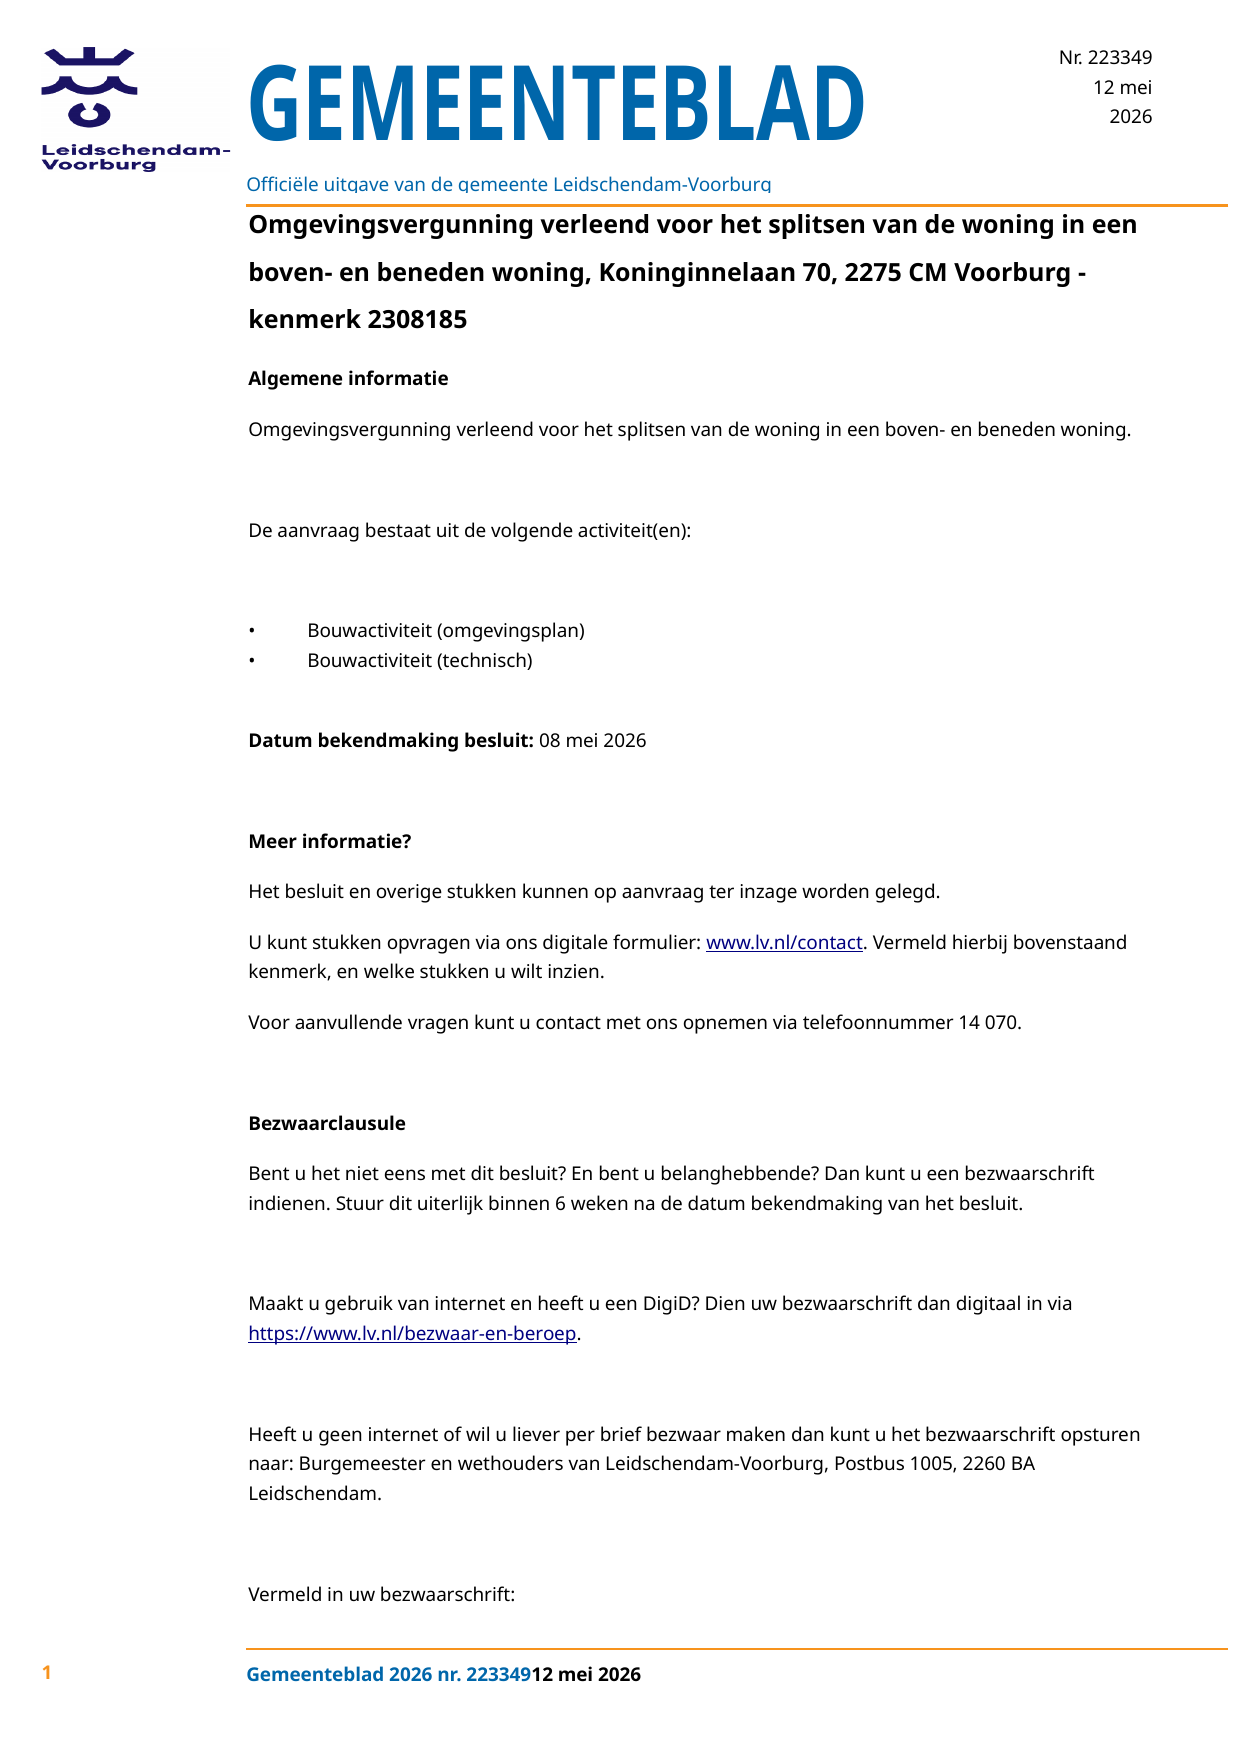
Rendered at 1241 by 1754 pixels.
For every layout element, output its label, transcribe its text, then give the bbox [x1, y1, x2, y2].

picture [41, 47, 231, 172]
text Meer informatie? [248, 828, 1152, 854]
text Algemene informatie [248, 366, 1152, 391]
text Heeft u geen internet of wil u liever per brief bezwaar maken dan kunt u het bezwaarschrift opsturen naar: Burgemeester en wethouders van Leidschendam-Voorburg, Postbus 1005, 2260 BA Leidschendam. [248, 1421, 1152, 1506]
list Bouwactiviteit (omgevingsplan) [248, 618, 1152, 643]
text Vermeld in uw bezwaarschrift: [248, 1581, 1152, 1607]
text De aanvraag bestaat uit de volgende activiteit(en): [248, 517, 1152, 542]
text Bent u het niet eens met dit besluit? En bent u belanghebbende? Dan kunt u een bezwaarschrift indienen. Stuur dit uiterlijk binnen 6 weken na de datum bekendmaking van het besluit. [248, 1160, 1152, 1215]
text Maakt u gebruik van internet en heeft u een DigiD? Dien uw bezwaarschrift dan digitaal in via https://www.lv.nl/bezwaar-en-beroep. [248, 1291, 1152, 1346]
text U kunt stukken opvragen via ons digitale formulier: www.lv.nl/contact. Vermeld hierbij bovenstaand kenmerk, en welke stukken u wilt inzien. [248, 929, 1152, 984]
text Omgevingsvergunning verleend voor het splitsen van de woning in een boven- en beneden woning, Koninginnelaan 70, 2275 CM Voorburg - kenmerk 2308185 [248, 207, 1152, 336]
text Het besluit en overige stukken kunnen op aanvraag ter inzage worden gelegd. [248, 878, 1152, 904]
text Omgevingsvergunning verleend voor het splitsen van de woning in een boven- en beneden woning. [248, 416, 1152, 442]
text Bezwaarclausule [248, 1110, 1152, 1135]
text Datum bekendmaking besluit: 08 mei 2026 [248, 727, 1152, 753]
list Bouwactiviteit (technisch) [248, 647, 1152, 673]
text Voor aanvullende vragen kunt u contact met ons opnemen via telefoonnummer 14 070. [248, 1009, 1152, 1034]
